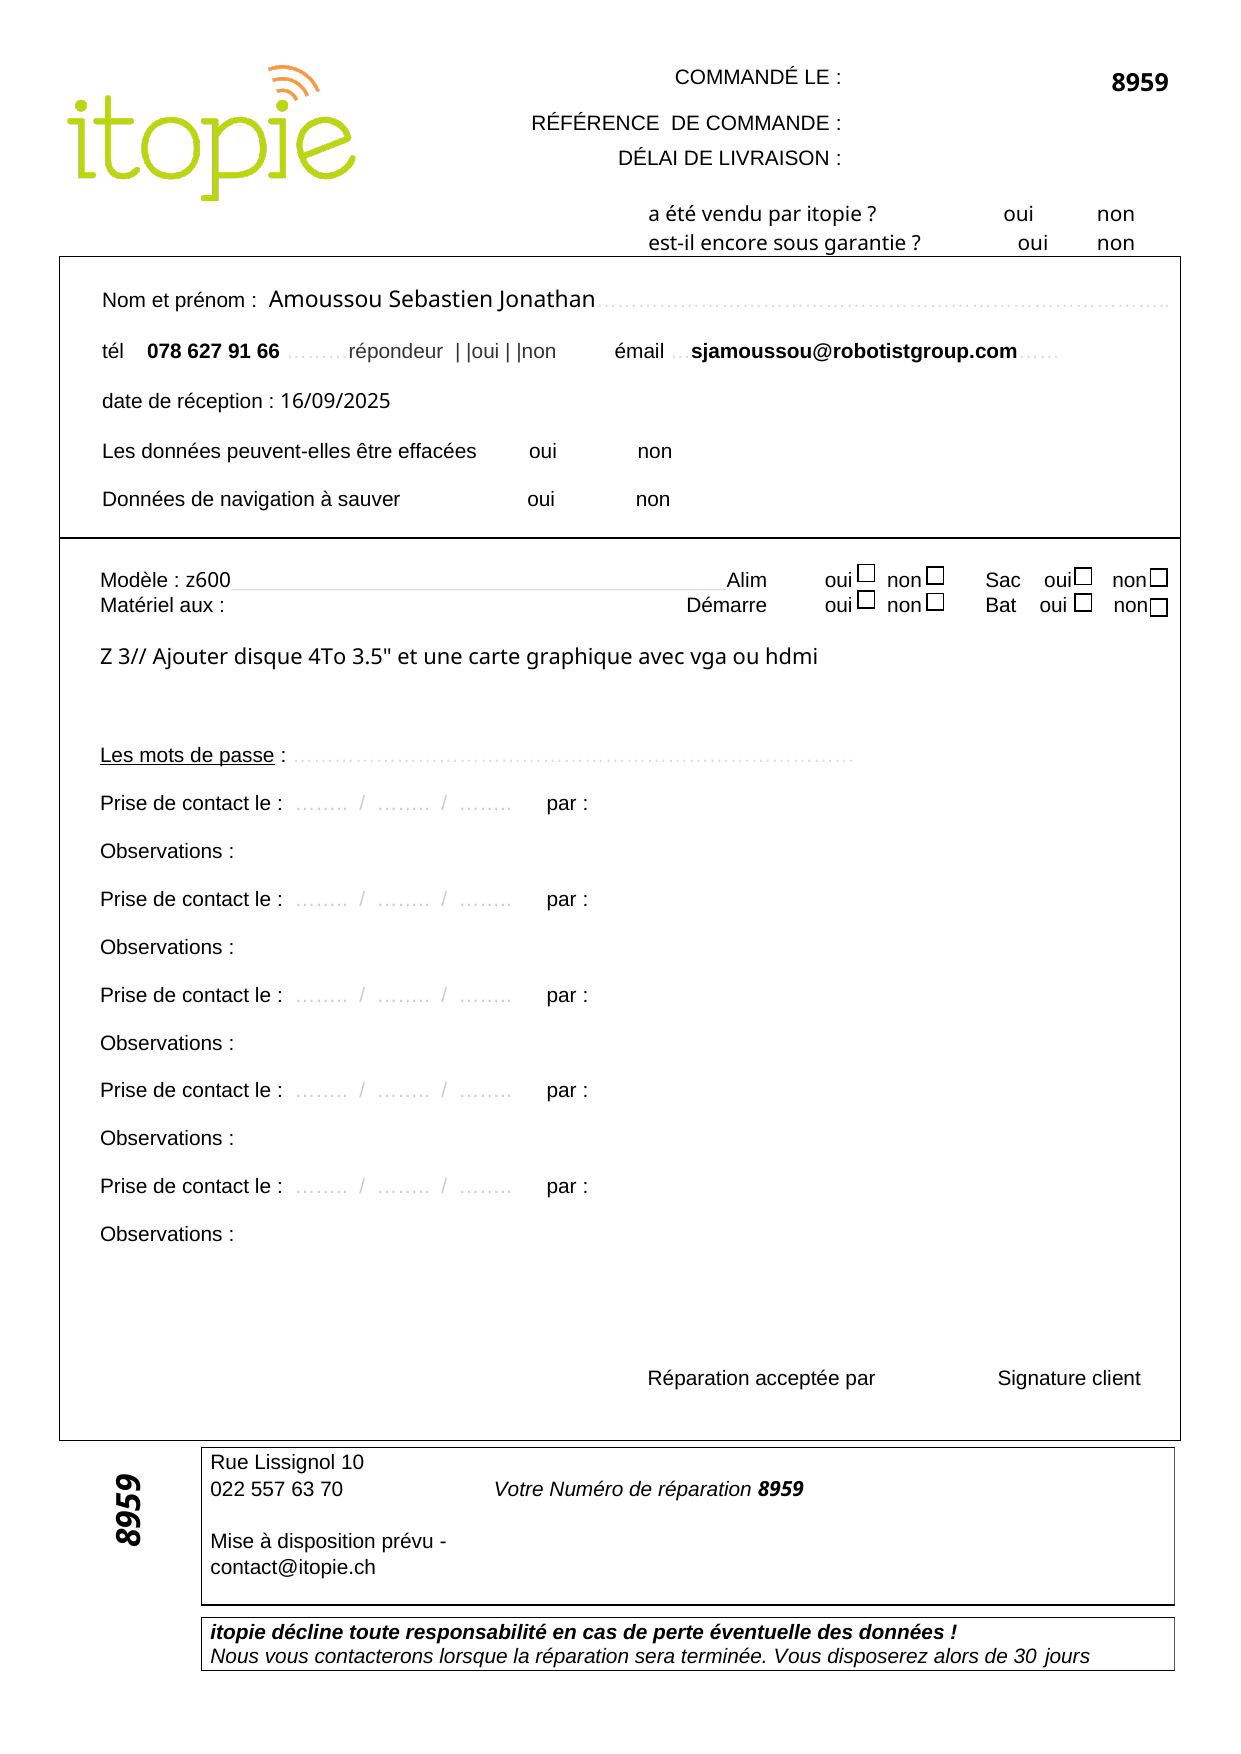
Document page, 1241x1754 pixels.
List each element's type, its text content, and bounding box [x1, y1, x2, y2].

text est-il encore sous garantie ? oui non [59, 228, 1181, 256]
picture [67, 65, 356, 201]
text Prise de contact le : …….. / …….. / …….. par : [60, 1075, 1180, 1102]
text Z 3// Ajouter disque 4To 3.5" et une carte graphique avec vga ou hdmi [60, 638, 1180, 671]
table_cell [847, 140, 1180, 175]
text Prise de contact le : …….. / …….. / …….. par : [60, 788, 1180, 815]
text Prise de contact le : …….. / …….. / …….. par : [60, 1171, 1180, 1198]
text Prise de contact le : …….. / …….. / …….. par : [60, 979, 1180, 1006]
text Modèle : z600 Alim oui non Sac oui non [948, 562, 1180, 590]
text tél 078 627 91 66 ………répondeur | |oui | |non émail …sjamoussou@robotistgroup.com…… [60, 335, 1180, 362]
text Observations : [60, 1027, 1180, 1054]
text a été vendu par itopie ? oui non [59, 199, 1181, 228]
table_cell [847, 105, 1180, 140]
text Matériel aux : Démarre oui non Bat oui non [60, 590, 1180, 617]
table_header Rue Lissignol 10 022 557 63 70 Votre Numéro de réparation 8959 Mise à disposition prévu - contact@itopie.ch [195, 1441, 1180, 1611]
text Les données peuvent-elles être effacées oui non [60, 436, 1180, 463]
text Réparation acceptée par Signature client [60, 1363, 1180, 1390]
text Modèle : z600 Alim oui non Sac oui non [879, 562, 925, 590]
text Données de navigation à sauver oui non [60, 484, 1180, 511]
table_cell itopie décline toute responsabilité en cas de perte éventuelle des données ! Nous vous contacterons lorsque la réparation sera terminée. Vous disposerez alors de 30 jours [195, 1611, 1180, 1677]
table_header 8959 [847, 59, 1180, 104]
text Prise de contact le : …….. / …….. / …….. par : [60, 883, 1180, 911]
table_cell RÉFÉRENCE DE COMMANDE : [490, 105, 847, 140]
text Observations : [60, 836, 1180, 863]
text Les mots de passe : ……………………………………………………………………… [60, 740, 1180, 767]
text Modèle : z600 Alim oui non Sac oui non [60, 562, 856, 590]
text date de réception : 16/09/2025 [60, 383, 1180, 415]
text Observations : [60, 931, 1180, 958]
text Nom et prénom : Amoussou Sebastien Jonathan……………………………………………………………………….. [60, 280, 1180, 314]
text Observations : [60, 1123, 1180, 1150]
table_cell DÉLAI DE LIVRAISON : [490, 140, 847, 175]
text Observations : [60, 1219, 1180, 1246]
table_header COMMANDÉ LE : [490, 59, 847, 104]
table_header 8959 [59, 1441, 195, 1677]
